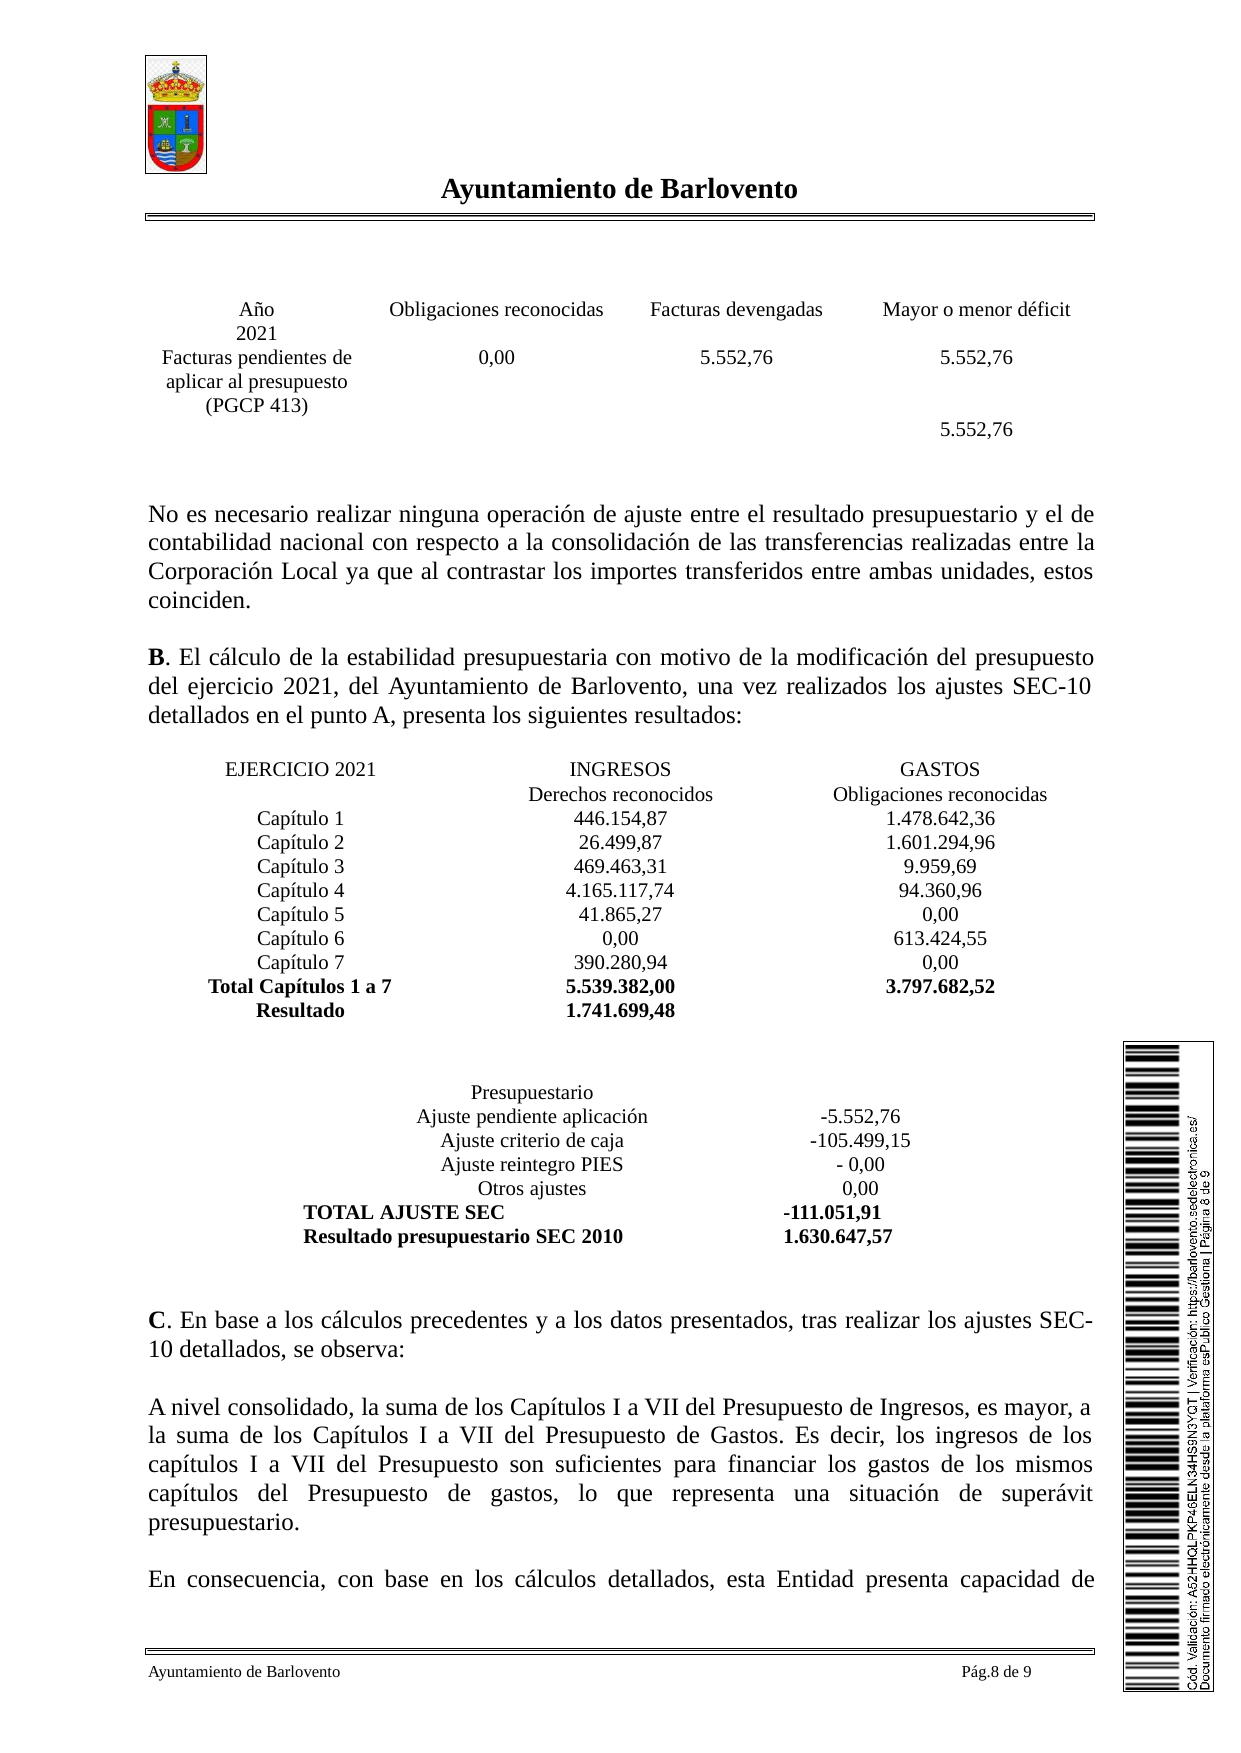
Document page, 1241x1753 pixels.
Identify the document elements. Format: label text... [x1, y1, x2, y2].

text Ajuste reintegro PIES [440, 1153, 672, 1176]
text Facturas devengadas [650, 298, 847, 321]
text 5 [940, 418, 950, 441]
text 3.797.682,52 [886, 975, 1020, 998]
text EJERCICIO 2021 [225, 758, 401, 782]
text Obligaciones reconocidas [833, 783, 1072, 806]
text presupuestario. [148, 1508, 1117, 1536]
text -105.499,15 [810, 1129, 936, 1152]
text Capítulo 1 [257, 807, 369, 830]
text Ajuste criterio de caja [440, 1129, 672, 1152]
text 94.360,96 [898, 879, 1007, 902]
text -5.552,76 [820, 1105, 936, 1128]
text Resultado presupuestario SEC 2010 [303, 1225, 648, 1248]
text Capítulo 6 [257, 927, 369, 950]
text 1.630.647,57 [783, 1225, 917, 1248]
text B. El cálculo de la estabilidad presupuestaria con motivo de la modificación del presupuesto [148, 644, 1117, 671]
text detallados en el punto A, presenta los siguientes resultados: [148, 701, 1117, 729]
text 021 [246, 322, 302, 345]
text 1.601.294,96 [886, 831, 1072, 854]
text Ayuntamiento de Barlovento [148, 1662, 366, 1681]
picture [146, 56, 206, 173]
text 1.478.642,36 [886, 807, 1072, 830]
text Capítulo 2 [257, 831, 369, 854]
text 390.280,94 [573, 951, 692, 974]
text Capítulo 5 [257, 903, 369, 926]
text 446.154,87 [573, 807, 737, 830]
picture [146, 214, 1094, 220]
text Mayor o menor déficit [882, 298, 1095, 321]
text (PGCP 413) [205, 394, 376, 417]
text - 0,00 [836, 1153, 936, 1176]
text aplicar al presupuesto [166, 370, 376, 393]
text Ayuntamiento de Barlovento [441, 173, 825, 205]
text 5.552,76 [700, 346, 847, 369]
text 5.552,76 [940, 346, 1095, 369]
text -111.051,91 [783, 1201, 917, 1224]
text Capítulo 3 [257, 855, 369, 878]
text 2 [236, 322, 246, 345]
text 41.865,27 [579, 903, 700, 926]
text Capítulo 4 [257, 879, 369, 902]
text En consecuencia, con base en los cálculos detallados, esta Entidad presenta capacidad de [148, 1566, 1117, 1593]
text Total Capítulos 1 a 7 [208, 975, 418, 998]
text .552,76 [950, 418, 1038, 441]
text 0,00 [922, 951, 1012, 974]
text 1.741.699,48 [566, 999, 700, 1022]
text la suma de los Capítulos I a VII del Presupuesto de Gastos. Es decir, los ingresos de los [148, 1422, 1117, 1449]
text A nivel consolidado, la suma de los Capítulos I a VII del Presupuesto de Ingresos, es mayor, a [148, 1393, 1117, 1421]
text Resultado [256, 999, 418, 1022]
text Obligaciones reconocidas [389, 298, 628, 321]
text 613.424,55 [893, 927, 1012, 950]
text No es necesario realizar ninguna operación de ajuste entre el resultado presupuestario y el de [148, 500, 1117, 528]
text 0,00 [842, 1177, 903, 1200]
text Facturas pendientes de [162, 346, 376, 369]
text contabilidad nacional con respecto a la consolidación de las transferencias realizadas entre la [148, 529, 1117, 556]
text INGRESOS [569, 758, 737, 782]
text Capítulo 7 [257, 951, 369, 974]
text Corporación Local ya que al contrastar los importes transferidos entre ambas unidades, estos [148, 557, 1117, 585]
text 0,00 [478, 346, 628, 369]
text GASTOS [900, 758, 1072, 782]
text Ajuste pendiente aplicación [416, 1105, 672, 1128]
text 469.463,31 [573, 855, 692, 878]
text 26.499,87 [579, 831, 692, 854]
text 10 detallados, se observa: [148, 1336, 1116, 1363]
picture [1124, 1042, 1213, 1691]
text Derechos reconocidos [528, 783, 737, 806]
text Pág.8 de 9 [961, 1662, 1056, 1681]
text 5.539.382,00 [566, 975, 700, 998]
text 9.959,69 [904, 855, 1072, 878]
text capítulos del Presupuesto de gastos, lo que representa una situación de superávit [148, 1479, 1117, 1507]
picture [146, 1649, 1094, 1654]
text Otros ajustes [478, 1177, 672, 1200]
text TOTAL AJUSTE SEC [303, 1201, 648, 1224]
text del ejercicio 2021, del Ayuntamiento de Barlovento, una vez realizados los ajustes SEC-10 [148, 672, 1117, 700]
text 0,00 [922, 903, 983, 926]
text Presupuestario [471, 1081, 618, 1104]
text coinciden. [148, 586, 1117, 614]
text C. En base a los cálculos precedentes y a los datos presentados, tras realizar los ajustes SEC- [148, 1307, 1116, 1334]
text 0,00 [602, 927, 692, 950]
text 4.165.117,74 [566, 879, 700, 902]
text Año [238, 298, 299, 321]
text capítulos I a VII del Presupuesto son suficientes para financiar los gastos de los mismos [148, 1451, 1117, 1478]
